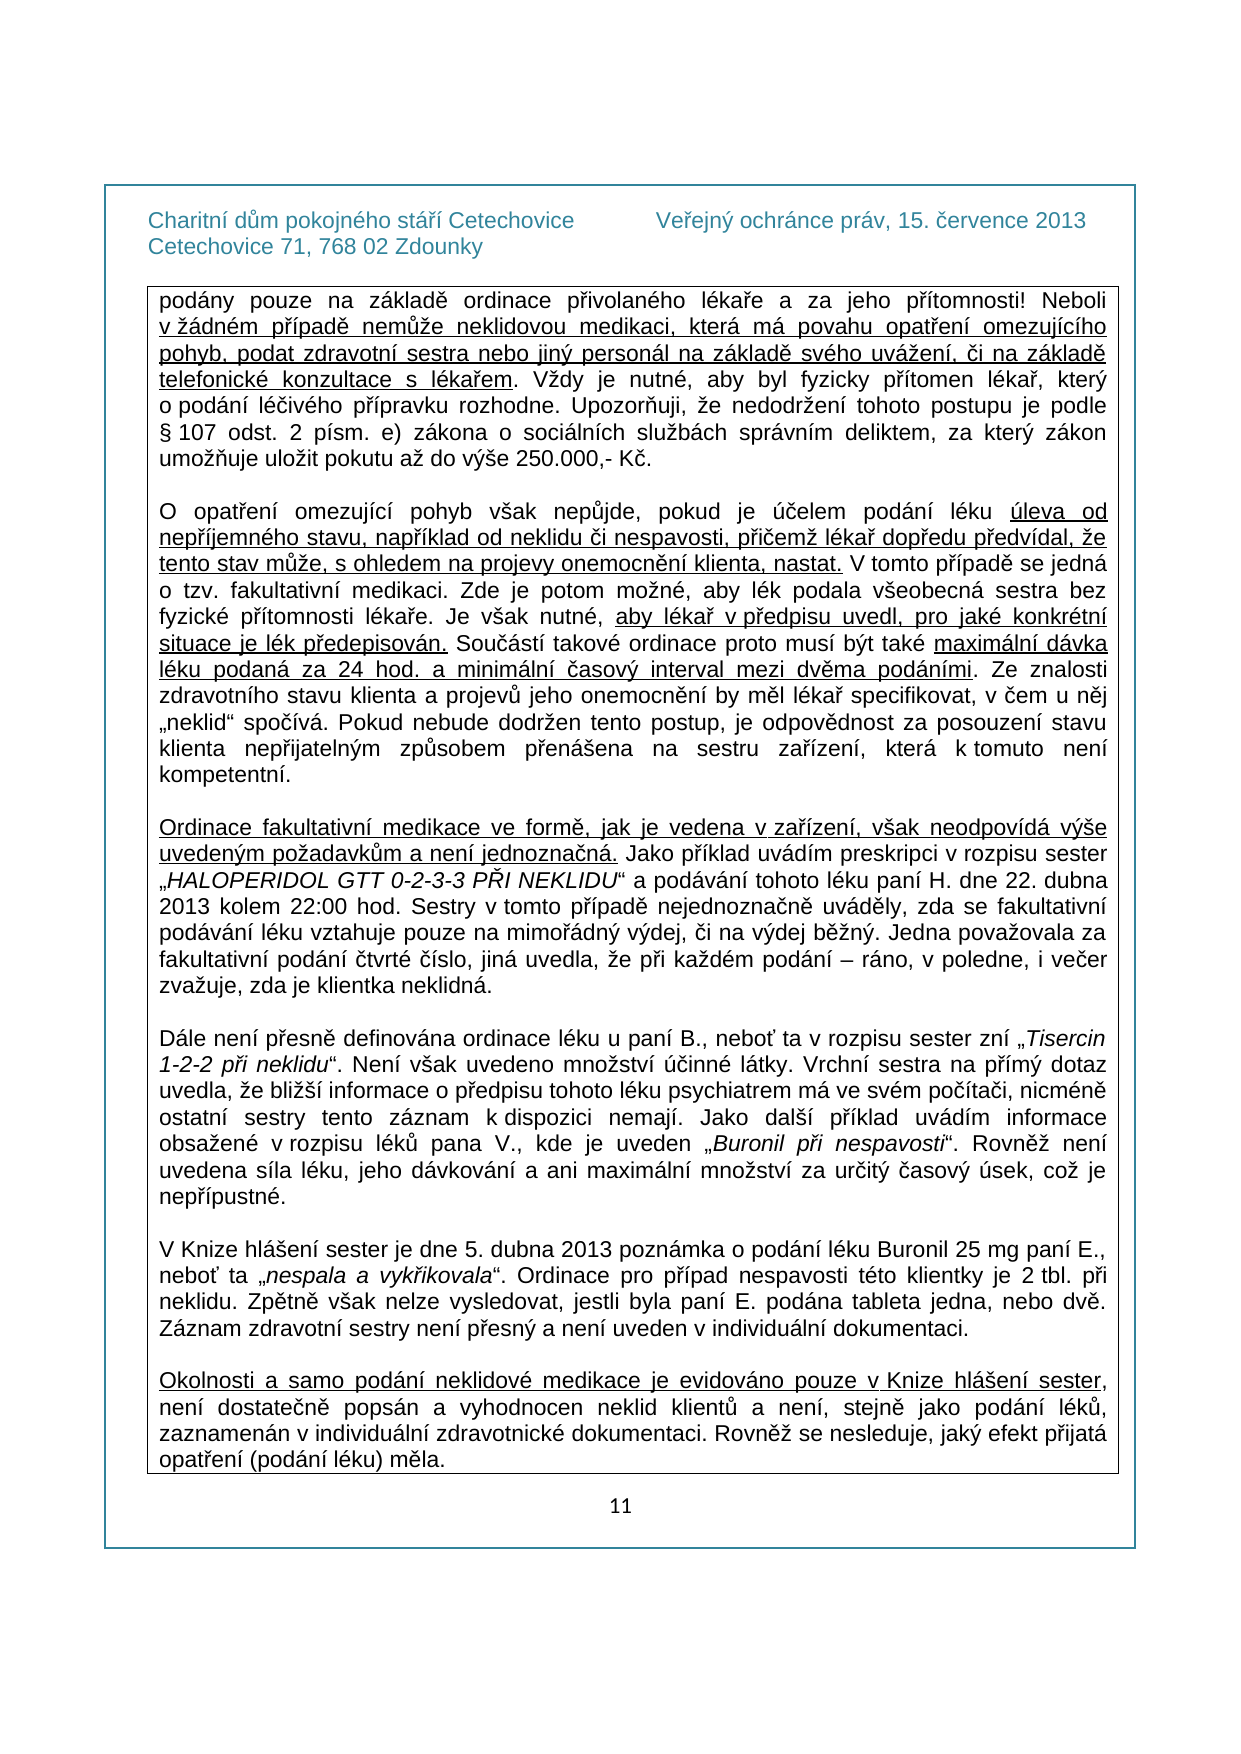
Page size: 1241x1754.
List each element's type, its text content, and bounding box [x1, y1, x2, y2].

table_cell podány pouze na základě ordinace přivolaného lékaře a za jeho přítomnosti! Neboli v žádném případě nemůže neklidovou medikaci, která má povahu opatření omezujícího pohyb, podat zdravotní sestra nebo jiný personál na základě svého uvážení, či na základě telefonické konzultace s lékařem. Vždy je nutné, aby byl fyzicky přítomen lékař, který o podání léčivého přípravku rozhodne. Upozorňuji, že nedodržení tohoto postupu je podle § 107 odst. 2 písm. e) zákona o sociálních službách správním deliktem, za který zákon umožňuje uložit pokutu až do výše 250.000,- Kč. O opatření omezující pohyb však nepůjde, pokud je účelem podání léku úleva od nepříjemného stavu, například od neklidu či nespavosti, přičemž lékař dopředu předvídal, že tento stav může, s ohledem na projevy onemocnění klienta, nastat. V tomto případě se jedná o tzv. fakultativní medikaci. Zde je potom možné, aby lék podala všeobecná sestra bez fyzické přítomnosti lékaře. Je však nutné, aby lékař v předpisu uvedl, pro jaké konkrétní situace je lék předepisován. Součástí takové ordinace proto musí být také maximální dávka léku podaná za 24 hod. a minimální časový interval mezi dvěma podáními. Ze znalosti zdravotního stavu klienta a projevů jeho onemocnění by měl lékař specifikovat, v čem u něj „neklid“ spočívá. Pokud nebude dodržen tento postup, je odpovědnost za posouzení stavu klienta nepřijatelným způsobem přenášena na sestru zařízení, která k tomuto není kompetentní. Ordinace fakultativní medikace ve formě, jak je vedena v zařízení, však neodpovídá výše uvedeným požadavkům a není jednoznačná. Jako příklad uvádím preskripci v rozpisu sester „HALOPERIDOL GTT 0-2-3-3 PŘI NEKLIDU“ a podávání tohoto léku paní H. dne 22. dubna 2013 kolem 22:00 hod. Sestry v tomto případě nejednoznačně uváděly, zda se fakultativní podávání léku vztahuje pouze na mimořádný výdej, či na výdej běžný. Jedna považovala za fakultativní podání čtvrté číslo, jiná uvedla, že při každém podání – ráno, v poledne, i večer zvažuje, zda je klientka neklidná. Dále není přesně definována ordinace léku u paní B., neboť ta v rozpisu sester zní „Tisercin 1-2-2 při neklidu“. Není však uvedeno množství účinné látky. Vrchní sestra na přímý dotaz uvedla, že bližší informace o předpisu tohoto léku psychiatrem má ve svém počítači, nicméně ostatní sestry tento záznam k dispozici nemají. Jako další příklad uvádím informace obsažené v rozpisu léků pana V., kde je uveden „Buronil při nespavosti“. Rovněž není uvedena síla léku, jeho dávkování a ani maximální množství za určitý časový úsek, což je nepřípustné. V Knize hlášení sester je dne 5. dubna 2013 poznámka o podání léku Buronil 25 mg paní E., neboť ta „nespala a vykřikovala“. Ordinace pro případ nespavosti této klientky je 2 tbl. při neklidu. Zpětně však nelze vysledovat, jestli byla paní E. podána tableta jedna, nebo dvě. Záznam zdravotní sestry není přesný a není uveden v individuální dokumentaci. Okolnosti a samo podání neklidové medikace je evidováno pouze v Knize hlášení sester, není dostatečně popsán a vyhodnocen neklid klientů a není, stejně jako podání léků, zaznamenán v individuální zdravotnické dokumentaci. Rovněž se nesleduje, jaký efekt přijatá opatření (podání léku) měla. [148, 287, 1118, 1473]
